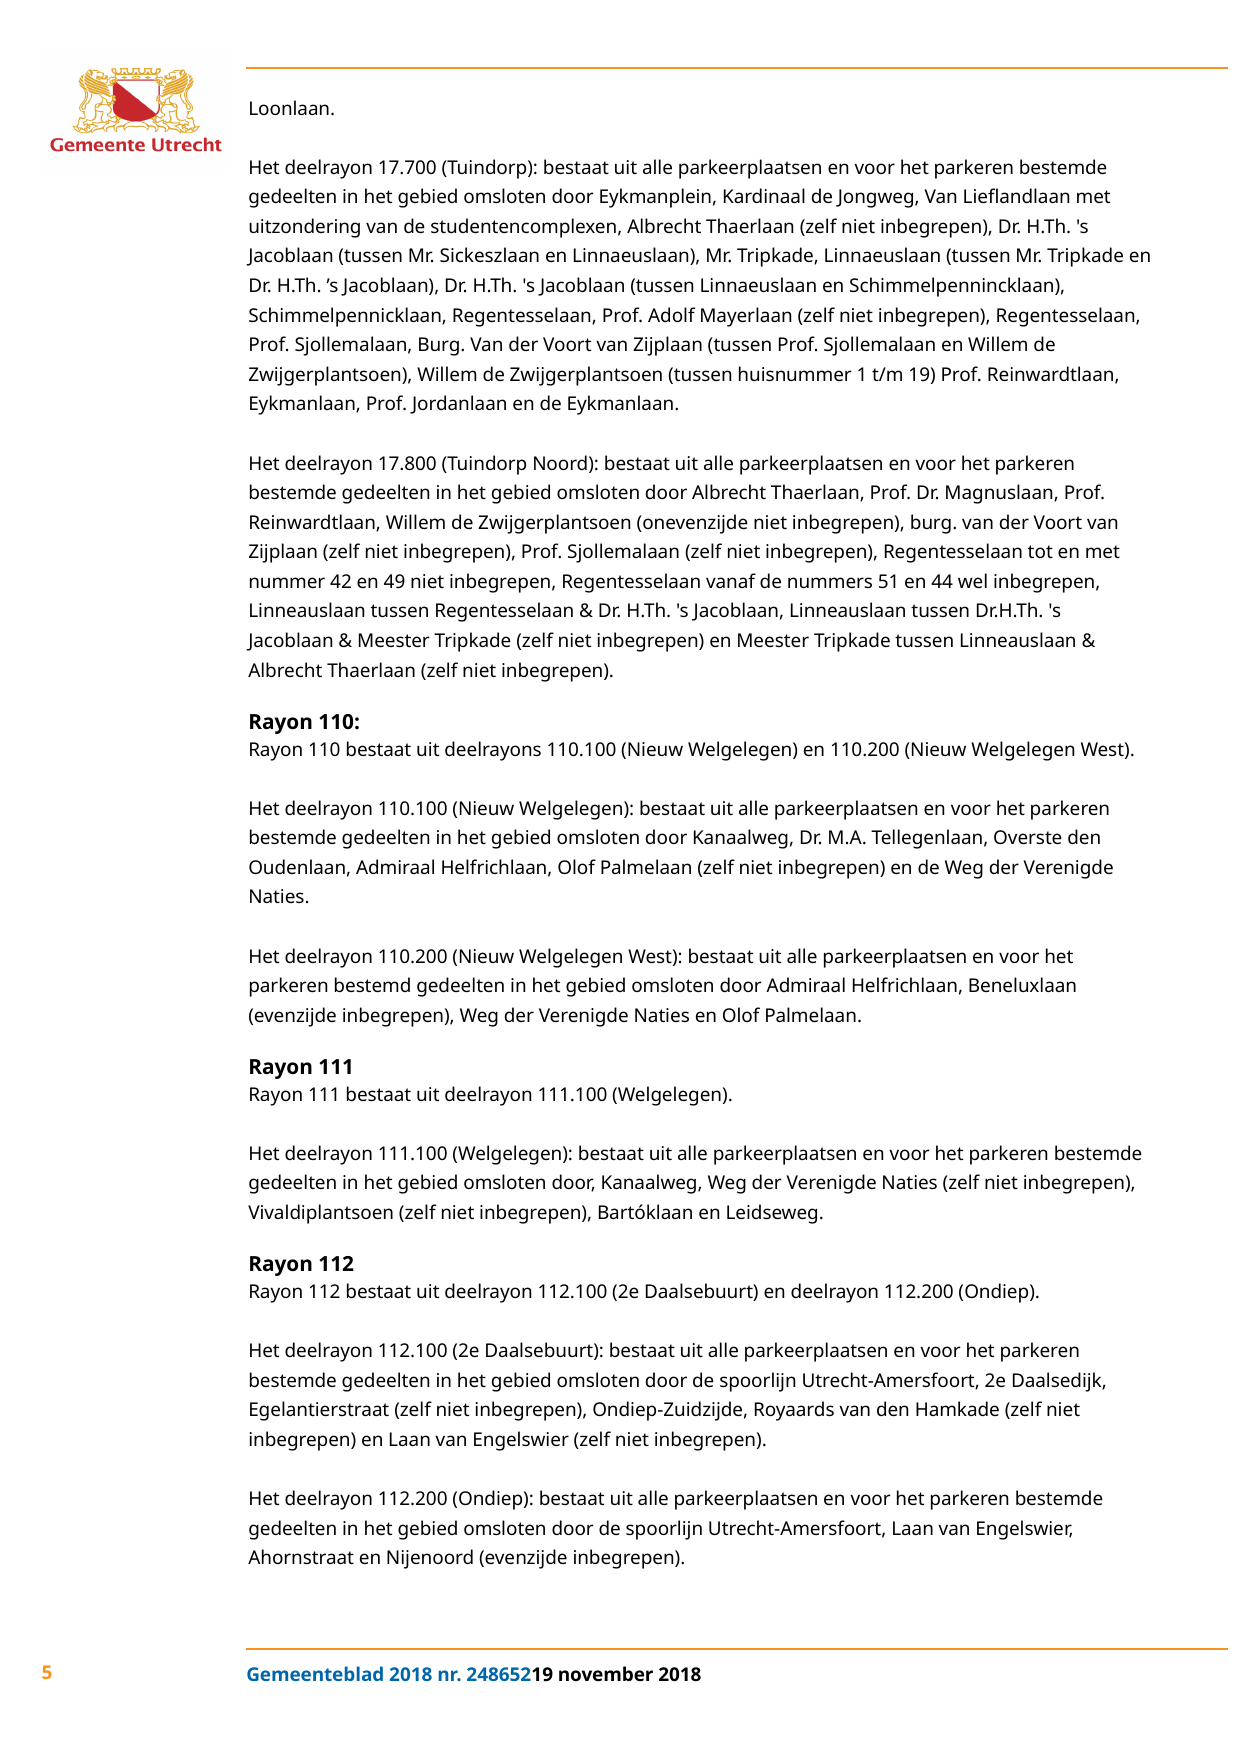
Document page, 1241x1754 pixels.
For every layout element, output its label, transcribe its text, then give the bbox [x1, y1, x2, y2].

text Rayon 111 bestaat uit deelrayon 111.100 (Welgelegen). [248, 1081, 1152, 1107]
text Rayon 112 bestaat uit deelrayon 112.100 (2e Daalsebuurt) en deelrayon 112.200 (Ondiep). [248, 1278, 1152, 1304]
text Rayon 110: [248, 707, 1152, 736]
text Het deelrayon 110.100 (Nieuw Welgelegen): bestaat uit alle parkeerplaatsen en voor het parkeren bestemde gedeelten in het gebied omsloten door Kanaalweg, Dr. M.A. Tellegenlaan, Overste den Oudenlaan, Admiraal Helfrichlaan, Olof Palmelaan (zelf niet inbegrepen) en de Weg der Verenigde Naties. [248, 795, 1152, 909]
text Het deelrayon 112.100 (2e Daalsebuurt): bestaat uit alle parkeerplaatsen en voor het parkeren bestemde gedeelten in het gebied omsloten door de spoorlijn Utrecht-Amersfoort, 2e Daalsedijk, Egelantierstraat (zelf niet inbegrepen), Ondiep-Zuidzijde, Royaards van den Hamkade (zelf niet inbegrepen) en Laan van Engelswier (zelf niet inbegrepen). [248, 1337, 1152, 1452]
text Het deelrayon 17.700 (Tuindorp): bestaat uit alle parkeerplaatsen en voor het parkeren bestemde gedeelten in het gebied omsloten door Eykmanplein, Kardinaal de Jongweg, Van Lieflandlaan met uitzondering van de studentencomplexen, Albrecht Thaerlaan (zelf niet inbegrepen), Dr. H.Th. 's Jacoblaan (tussen Mr. Sickeszlaan en Linnaeuslaan), Mr. Tripkade, Linnaeuslaan (tussen Mr. Tripkade en Dr. H.Th. ’s Jacoblaan), Dr. H.Th. 's Jacoblaan (tussen Linnaeuslaan en Schimmelpennincklaan), Schimmelpennicklaan, Regentesselaan, Prof. Adolf Mayerlaan (zelf niet inbegrepen), Regentesselaan, Prof. Sjollemalaan, Burg. Van der Voort van Zijplaan (tussen Prof. Sjollemalaan en Willem de Zwijgerplantsoen), Willem de Zwijgerplantsoen (tussen huisnummer 1 t/m 19) Prof. Reinwardtlaan, Eykmanlaan, Prof. Jordanlaan en de Eykmanlaan. [248, 154, 1152, 416]
text Het deelrayon 110.200 (Nieuw Welgelegen West): bestaat uit alle parkeerplaatsen en voor het parkeren bestemd gedeelten in het gebied omsloten door Admiraal Helfrichlaan, Beneluxlaan (evenzijde inbegrepen), Weg der Verenigde Naties en Olof Palmelaan. [248, 943, 1152, 1028]
text Het deelrayon 112.200 (Ondiep): bestaat uit alle parkeerplaatsen en voor het parkeren bestemde gedeelten in het gebied omsloten door de spoorlijn Utrecht-Amersfoort, Laan van Engelswier, Ahornstraat en Nijenoord (evenzijde inbegrepen). [248, 1485, 1152, 1570]
text Loonlaan. [248, 95, 1152, 121]
text Rayon 112 [248, 1249, 1152, 1278]
text Rayon 111 [248, 1052, 1152, 1081]
text Rayon 110 bestaat uit deelrayons 110.100 (Nieuw Welgelegen) en 110.200 (Nieuw Welgelegen West). [248, 736, 1152, 761]
text Het deelrayon 111.100 (Welgelegen): bestaat uit alle parkeerplaatsen en voor het parkeren bestemde gedeelten in het gebied omsloten door, Kanaalweg, Weg der Verenigde Naties (zelf niet inbegrepen), Vivaldiplantsoen (zelf niet inbegrepen), Bartóklaan en Leidseweg. [248, 1140, 1152, 1225]
text Het deelrayon 17.800 (Tuindorp Noord): bestaat uit alle parkeerplaatsen en voor het parkeren bestemde gedeelten in het gebied omsloten door Albrecht Thaerlaan, Prof. Dr. Magnuslaan, Prof. Reinwardtlaan, Willem de Zwijgerplantsoen (onevenzijde niet inbegrepen), burg. van der Voort van Zijplaan (zelf niet inbegrepen), Prof. Sjollemalaan (zelf niet inbegrepen), Regentesselaan tot en met nummer 42 en 49 niet inbegrepen, Regentesselaan vanaf de nummers 51 en 44 wel inbegrepen, Linneauslaan tussen Regentesselaan & Dr. H.Th. 's Jacoblaan, Linneauslaan tussen Dr.H.Th. 's Jacoblaan & Meester Tripkade (zelf niet inbegrepen) en Meester Tripkade tussen Linneauslaan & Albrecht Thaerlaan (zelf niet inbegrepen). [248, 450, 1152, 683]
picture [41, 47, 231, 172]
